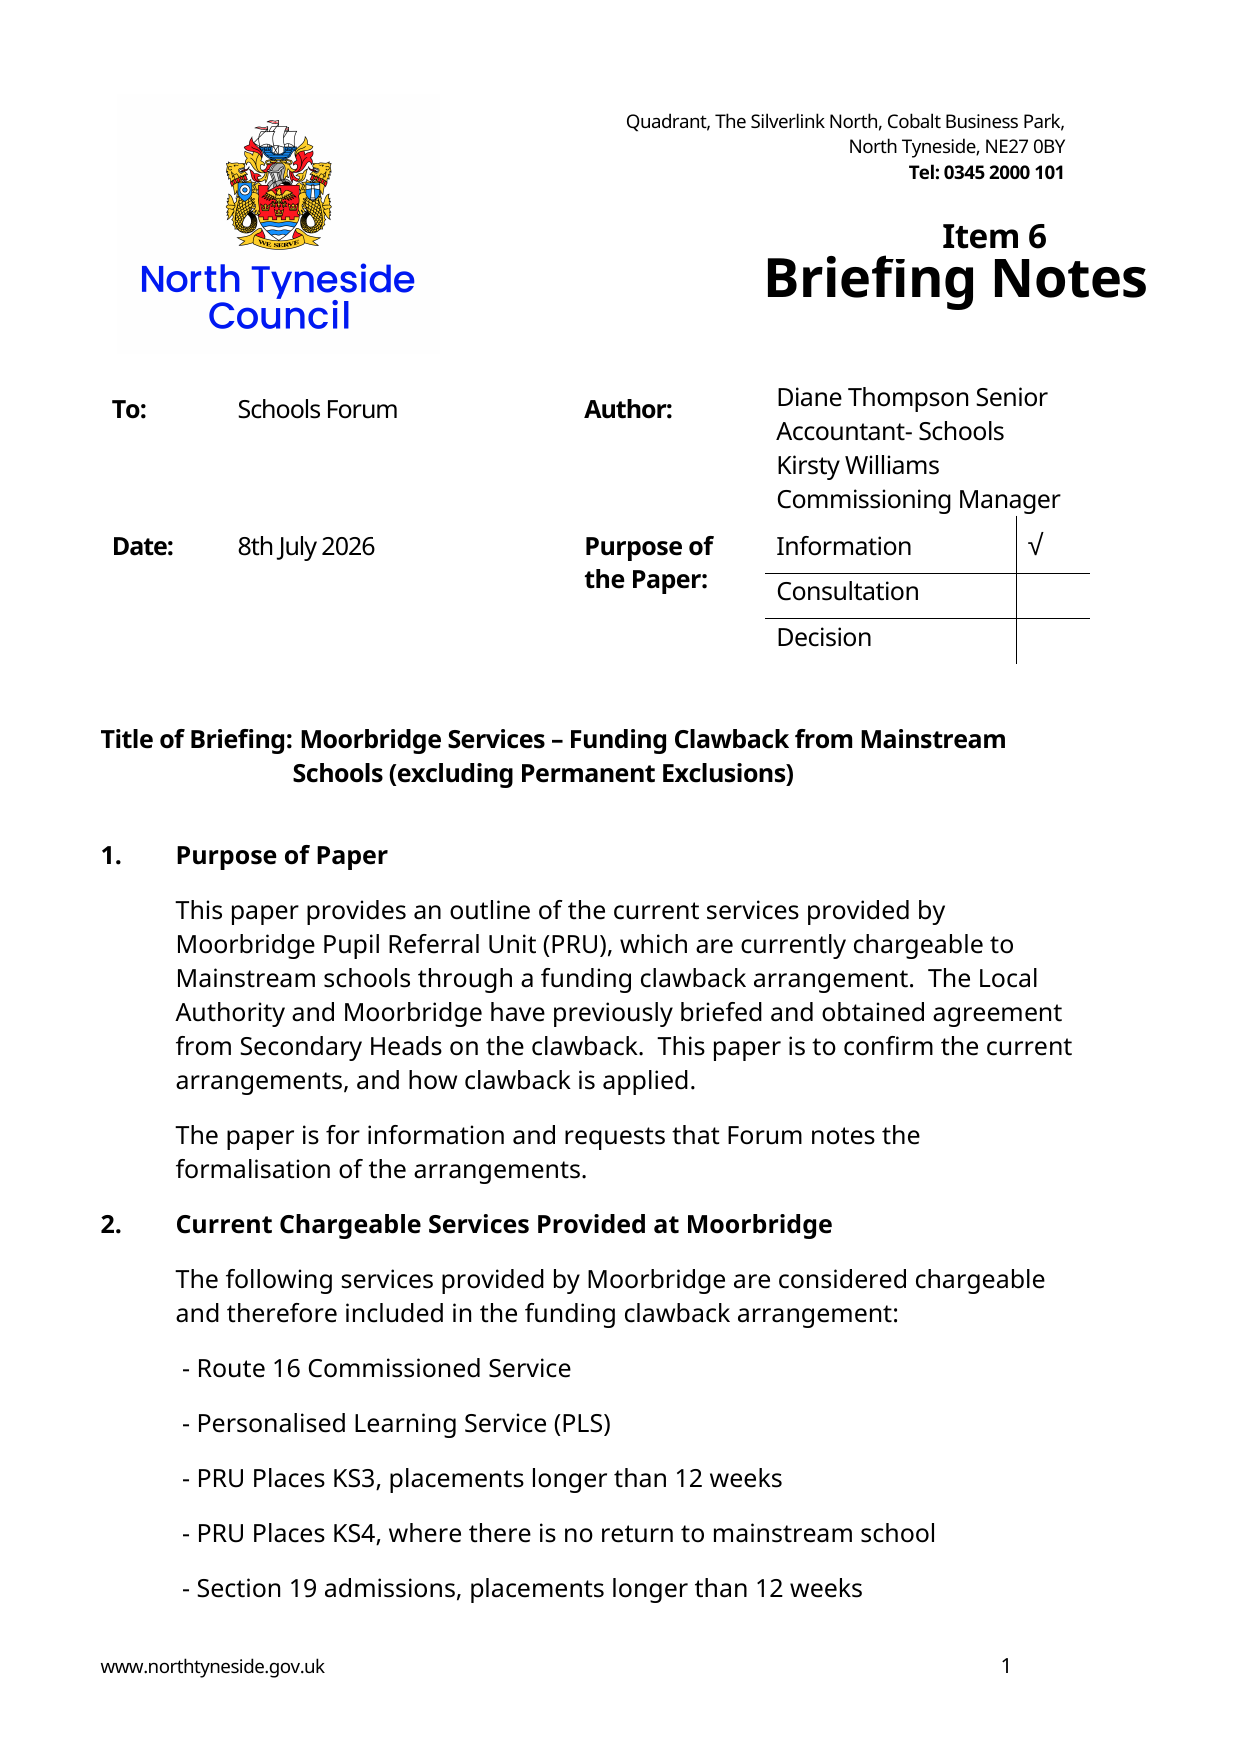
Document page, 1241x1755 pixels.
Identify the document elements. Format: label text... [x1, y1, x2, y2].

table_cell √ [1017, 516, 1090, 573]
table_cell [1017, 574, 1090, 618]
text - PRU Places KS4, where there is no return to mainstream school [100, 1515, 1078, 1549]
text - PRU Places KS3, placements longer than 12 weeks [100, 1460, 1078, 1494]
table_cell Date: [100, 516, 226, 618]
table_cell Decision [765, 619, 1016, 664]
table_cell Purpose of the Paper: [573, 516, 765, 618]
table_cell [573, 618, 765, 664]
text 2. Current Chargeable Services Provided at Moorbridge [100, 1207, 1078, 1241]
table_header Schools Forum [226, 379, 573, 516]
text - Section 19 admissions, placements longer than 12 weeks [100, 1570, 1078, 1604]
table_cell [1017, 619, 1090, 664]
table_header To: [100, 379, 226, 516]
text The paper is for information and requests that Forum notes the formalisation of the arrangements. [100, 1118, 1078, 1186]
text Title of Briefing: Moorbridge Services – Funding Clawback from Mainstream Schools (excluding Permanent Exclusions) [100, 722, 1090, 790]
text - Personalised Learning Service (PLS) [100, 1406, 1078, 1439]
text 1. Purpose of Paper [100, 838, 1078, 872]
table_header Diane Thompson Senior Accountant- Schools Kirsty Williams Commissioning Manager [765, 379, 1090, 516]
text Item 6 [901, 212, 1047, 252]
table_cell 8th July 2026 [226, 516, 573, 618]
table_cell Information [765, 516, 1016, 573]
table_header To: [498, 101, 1091, 198]
table_header Author: [573, 379, 765, 516]
text - Route 16 Commissioned Service [100, 1351, 1078, 1385]
text The following services provided by Moorbridge are considered chargeable and therefore included in the funding clawback arrangement: [100, 1262, 1078, 1330]
table_cell [100, 618, 226, 664]
table_cell Consultation [765, 574, 1016, 618]
text This paper provides an outline of the current services provided by Moorbridge Pupil Referral Unit (PRU), which are currently chargeable to Mainstream schools through a funding clawback arrangement. The Local Authority and Moorbridge have previously briefed and obtained agreement from Secondary Heads on the clawback. This paper is to confirm the current arrangements, and how clawback is applied. [100, 893, 1078, 1097]
table_cell [226, 618, 573, 664]
